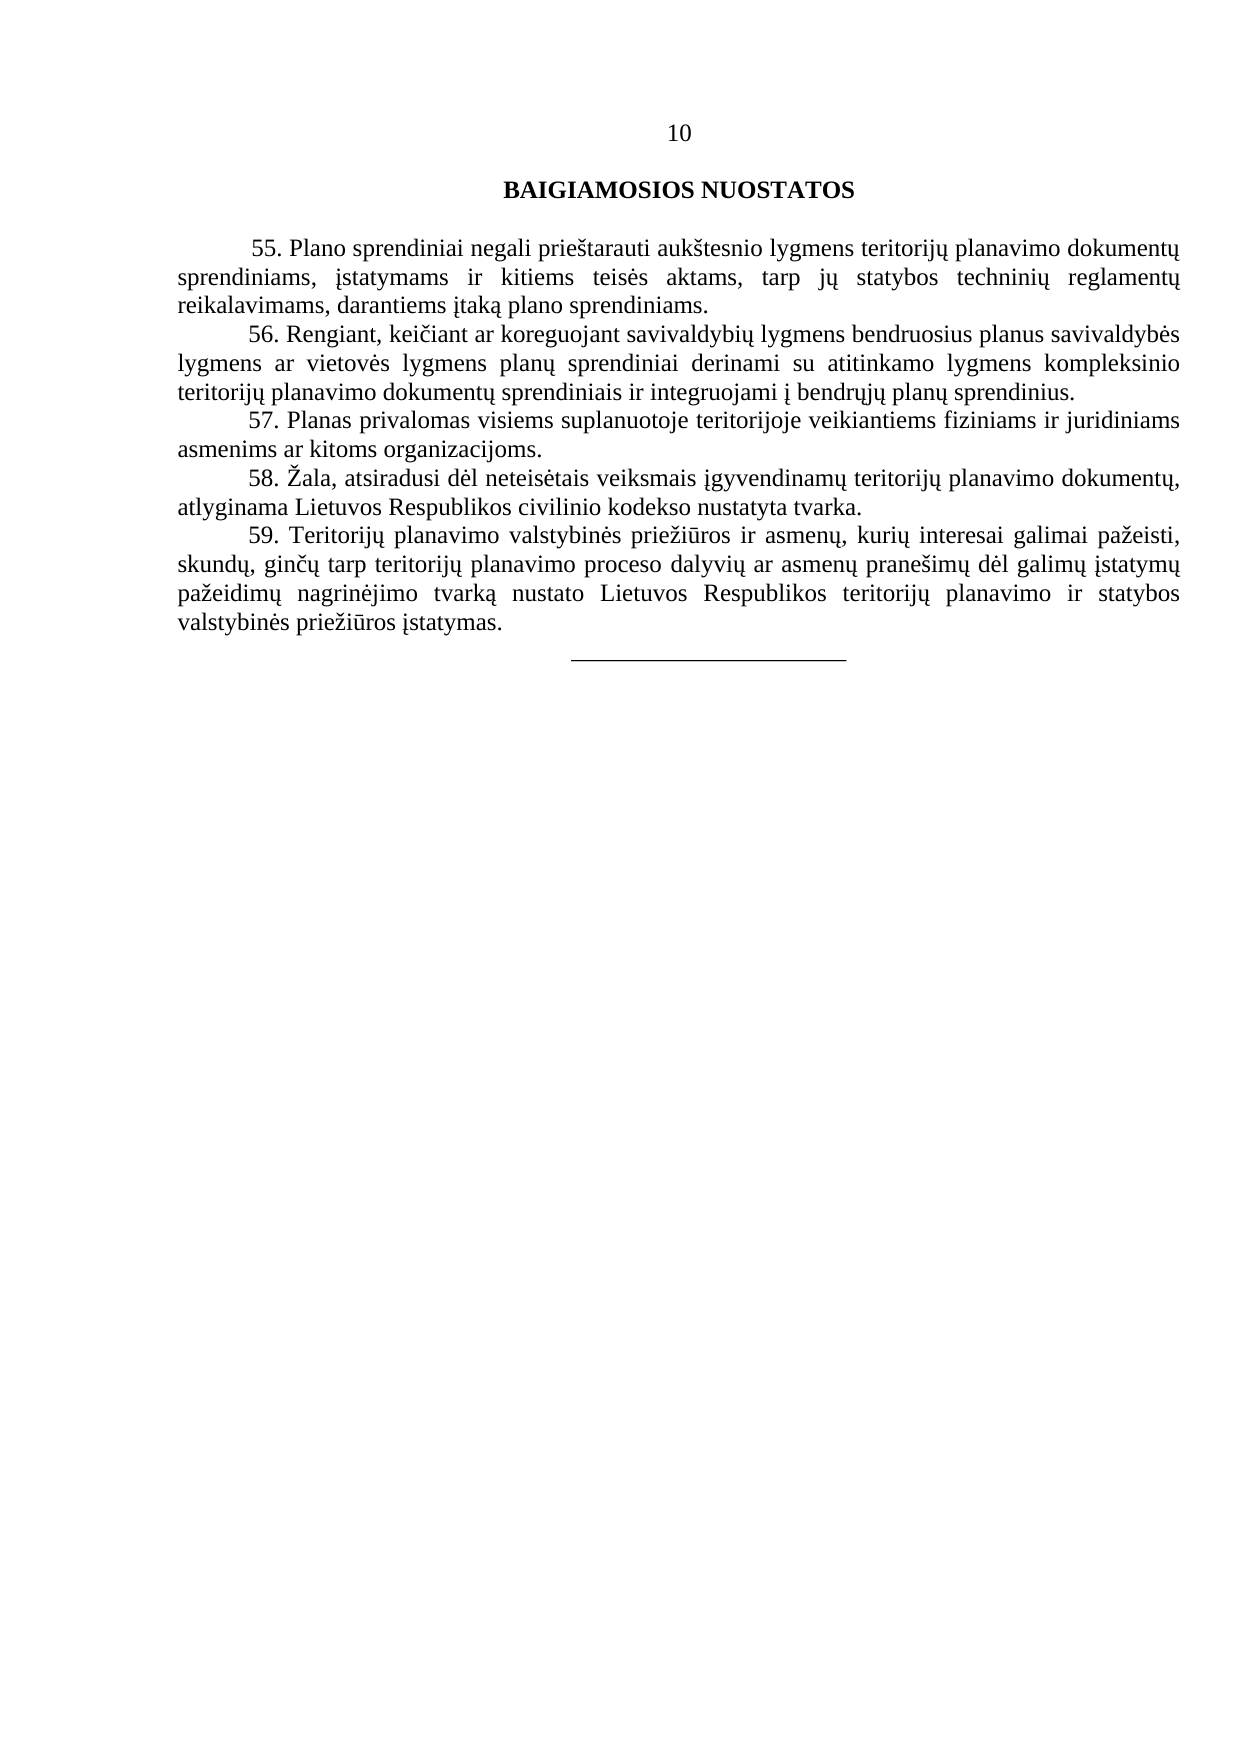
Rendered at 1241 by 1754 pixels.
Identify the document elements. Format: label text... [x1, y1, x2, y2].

text 55. Plano sprendiniai negali prieštarauti aukštesnio lygmens teritorijų planavimo dokumentų sprendiniams, įstatymams ir kitiems teisės aktams, tarp jų statybos techninių reglamentų reikalavimams, darantiems įtaką plano sprendiniams. [177, 233, 1181, 319]
text 57. Planas privalomas visiems suplanuotoje teritorijoje veikiantiems fiziniams ir juridiniams asmenims ar kitoms organizacijoms. [177, 406, 1181, 463]
text 59. Teritorijų planavimo valstybinės priežiūros ir asmenų, kurių interesai galimai pažeisti, skundų, ginčų tarp teritorijų planavimo proceso dalyvių ar asmenų pranešimų dėl galimų įstatymų pažeidimų nagrinėjimo tvarką nustato Lietuvos Respublikos teritorijų planavimo ir statybos valstybinės priežiūros įstatymas. [177, 521, 1181, 636]
text 58. Žala, atsiradusi dėl neteisėtais veiksmais įgyvendinamų teritorijų planavimo dokumentų, atlyginama Lietuvos Respublikos civilinio kodekso nustatyta tvarka. [177, 463, 1181, 521]
text ______________________ [177, 636, 1181, 664]
text 56. Rengiant, keičiant ar koreguojant savivaldybių lygmens bendruosius planus savivaldybės lygmens ar vietovės lygmens planų sprendiniai derinami su atitinkamo lygmens kompleksinio teritorijų planavimo dokumentų sprendiniais ir integruojami į bendrųjų planų sprendinius. [177, 319, 1181, 406]
text BAIGIAMOSIOS NUOSTATOS [177, 176, 1181, 204]
